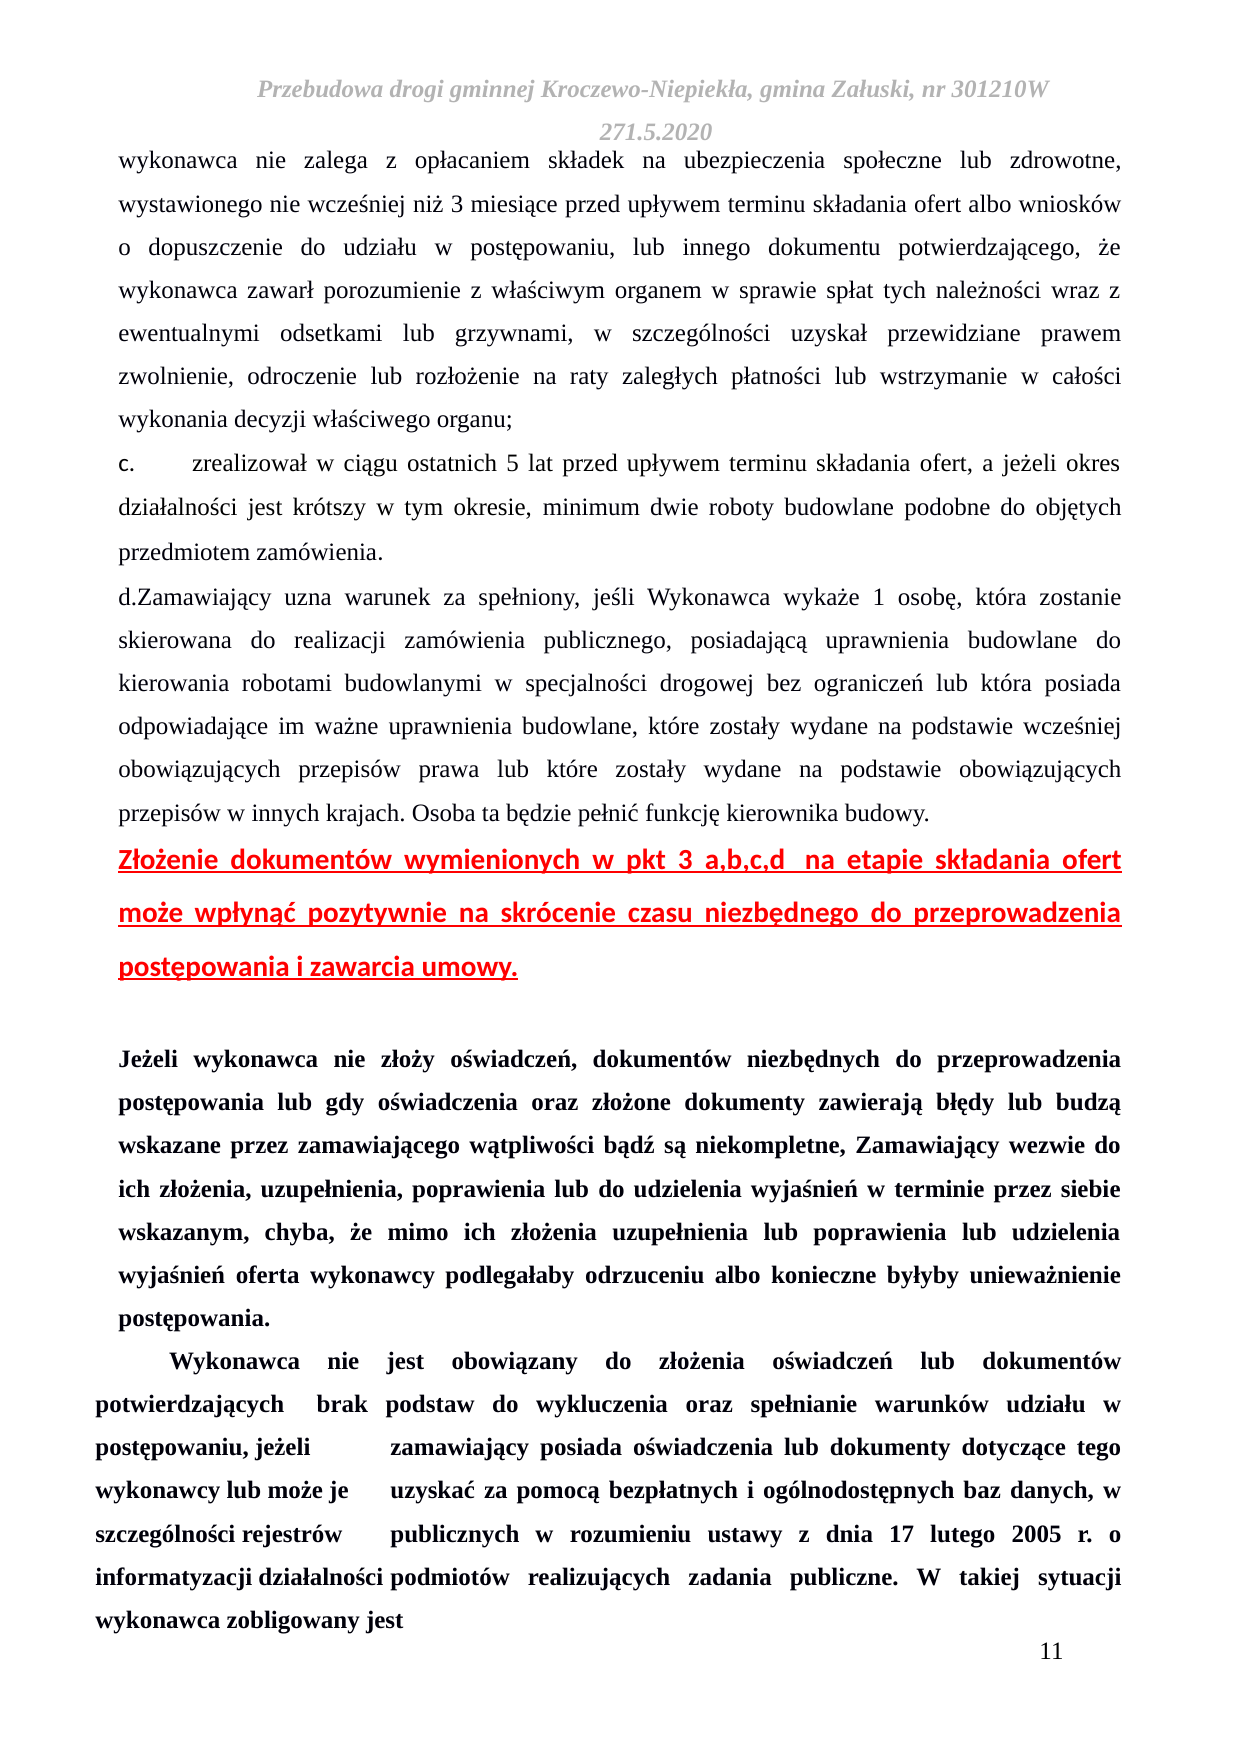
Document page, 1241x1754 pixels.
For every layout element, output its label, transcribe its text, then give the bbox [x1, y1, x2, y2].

text postępowania i zawarcia umowy. [118, 927, 1122, 983]
text może wpłynąć pozytywnie na skrócenie czasu niezbędnego do przeprowadzenia [118, 873, 1122, 925]
text Złożenie dokumentów wymienionych w pkt 3 a,b,c,d na etapie składania ofert [118, 841, 1122, 871]
text Wykonawca nie jest obowiązany do złożenia oświadczeń lub dokumentów potwierdzających brak podstaw do wykluczenia oraz spełnianie warunków udziału w postępowaniu, jeżeli zamawiający posiada oświadczenia lub dokumenty dotyczące tego wykonawcy lub może je uzyskać za pomocą bezpłatnych i ogólnodostępnych baz danych, w szczególności rejestrów publicznych w rozumieniu ustawy z dnia 17 lutego 2005 r. o informatyzacji działalności podmiotów realizujących zadania publiczne. W takiej sytuacji wykonawca zobligowany jest [95, 1346, 1122, 1634]
text d.Zamawiający uzna warunek za spełniony, jeśli Wykonawca wykaże 1 osobę, która zostanie skierowana do realizacji zamówienia publicznego, posiadającą uprawnienia budowlane do kierowania robotami budowlanymi w specjalności drogowej bez ograniczeń lub która posiada odpowiadające im ważne uprawnienia budowlane, które zostały wydane na podstawie wcześniej obowiązujących przepisów prawa lub które zostały wydane na podstawie obowiązujących przepisów w innych krajach. Osoba ta będzie pełnić funkcję kierownika budowy. [118, 582, 1122, 826]
list zrealizował w ciągu ostatnich 5 lat przed upływem terminu składania ofert, a jeżeli okres działalności jest krótszy w tym okresie, minimum dwie roboty budowlane podobne do objętych przedmiotem zamówienia. [118, 447, 1122, 567]
text wykonawca nie zalega z opłacaniem składek na ubezpieczenia społeczne lub zdrowotne, wystawionego nie wcześniej niż 3 miesiące przed upływem terminu składania ofert albo wniosków o dopuszczenie do udziału w postępowaniu, lub innego dokumentu potwierdzającego, że wykonawca zawarł porozumienie z właściwym organem w sprawie spłat tych należności wraz z ewentualnymi odsetkami lub grzywnami, w szczególności uzyskał przewidziane prawem zwolnienie, odroczenie lub rozłożenie na raty zaległych płatności lub wstrzymanie w całości wykonania decyzji właściwego organu; [118, 146, 1122, 433]
text Jeżeli wykonawca nie złoży oświadczeń, dokumentów niezbędnych do przeprowadzenia postępowania lub gdy oświadczenia oraz złożone dokumenty zawierają błędy lub budzą wskazane przez zamawiającego wątpliwości bądź są niekompletne, Zamawiający wezwie do ich złożenia, uzupełnienia, poprawienia lub do udzielenia wyjaśnień w terminie przez siebie wskazanym, chyba, że mimo ich złożenia uzupełnienia lub poprawienia lub udzielenia wyjaśnień oferta wykonawcy podlegałaby odrzuceniu albo konieczne byłyby unieważnienie postępowania. [118, 1044, 1122, 1332]
